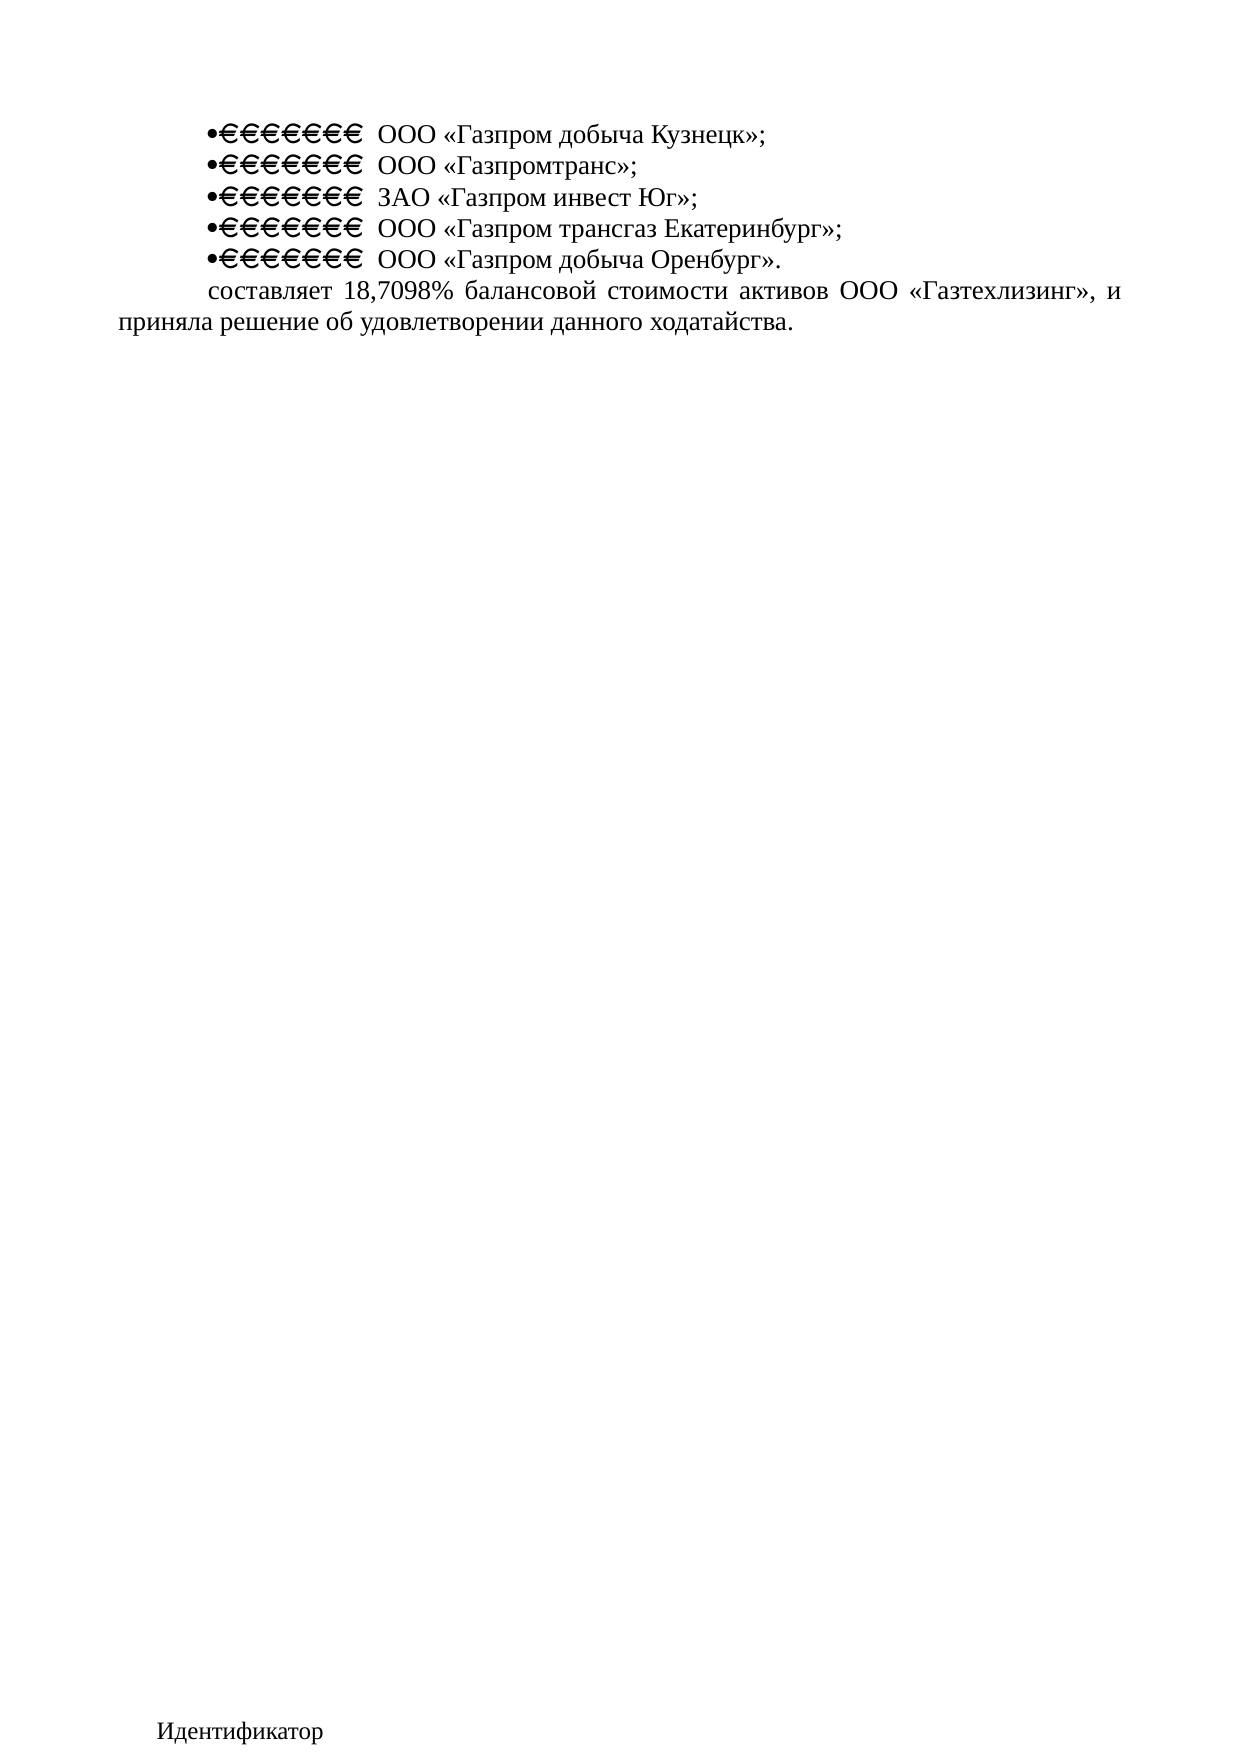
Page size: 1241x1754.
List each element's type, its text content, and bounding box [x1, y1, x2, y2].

text · ООО «Газпром добыча Кузнецк»; [118, 118, 1122, 149]
text · ООО «Газпром добыча Оренбург». [118, 243, 1122, 274]
text · ООО «Газпром трансгаз Екатеринбург»; [118, 212, 1122, 243]
text · ЗАО «Газпром инвест Юг»; [118, 181, 1122, 212]
text · ООО «Газпромтранс»; [118, 149, 1122, 181]
text составляет 18,7098% балансовой стоимости активов ООО «Газтехлизинг», и приняла решение об удовлетворении данного ходатайства. [118, 274, 1122, 337]
